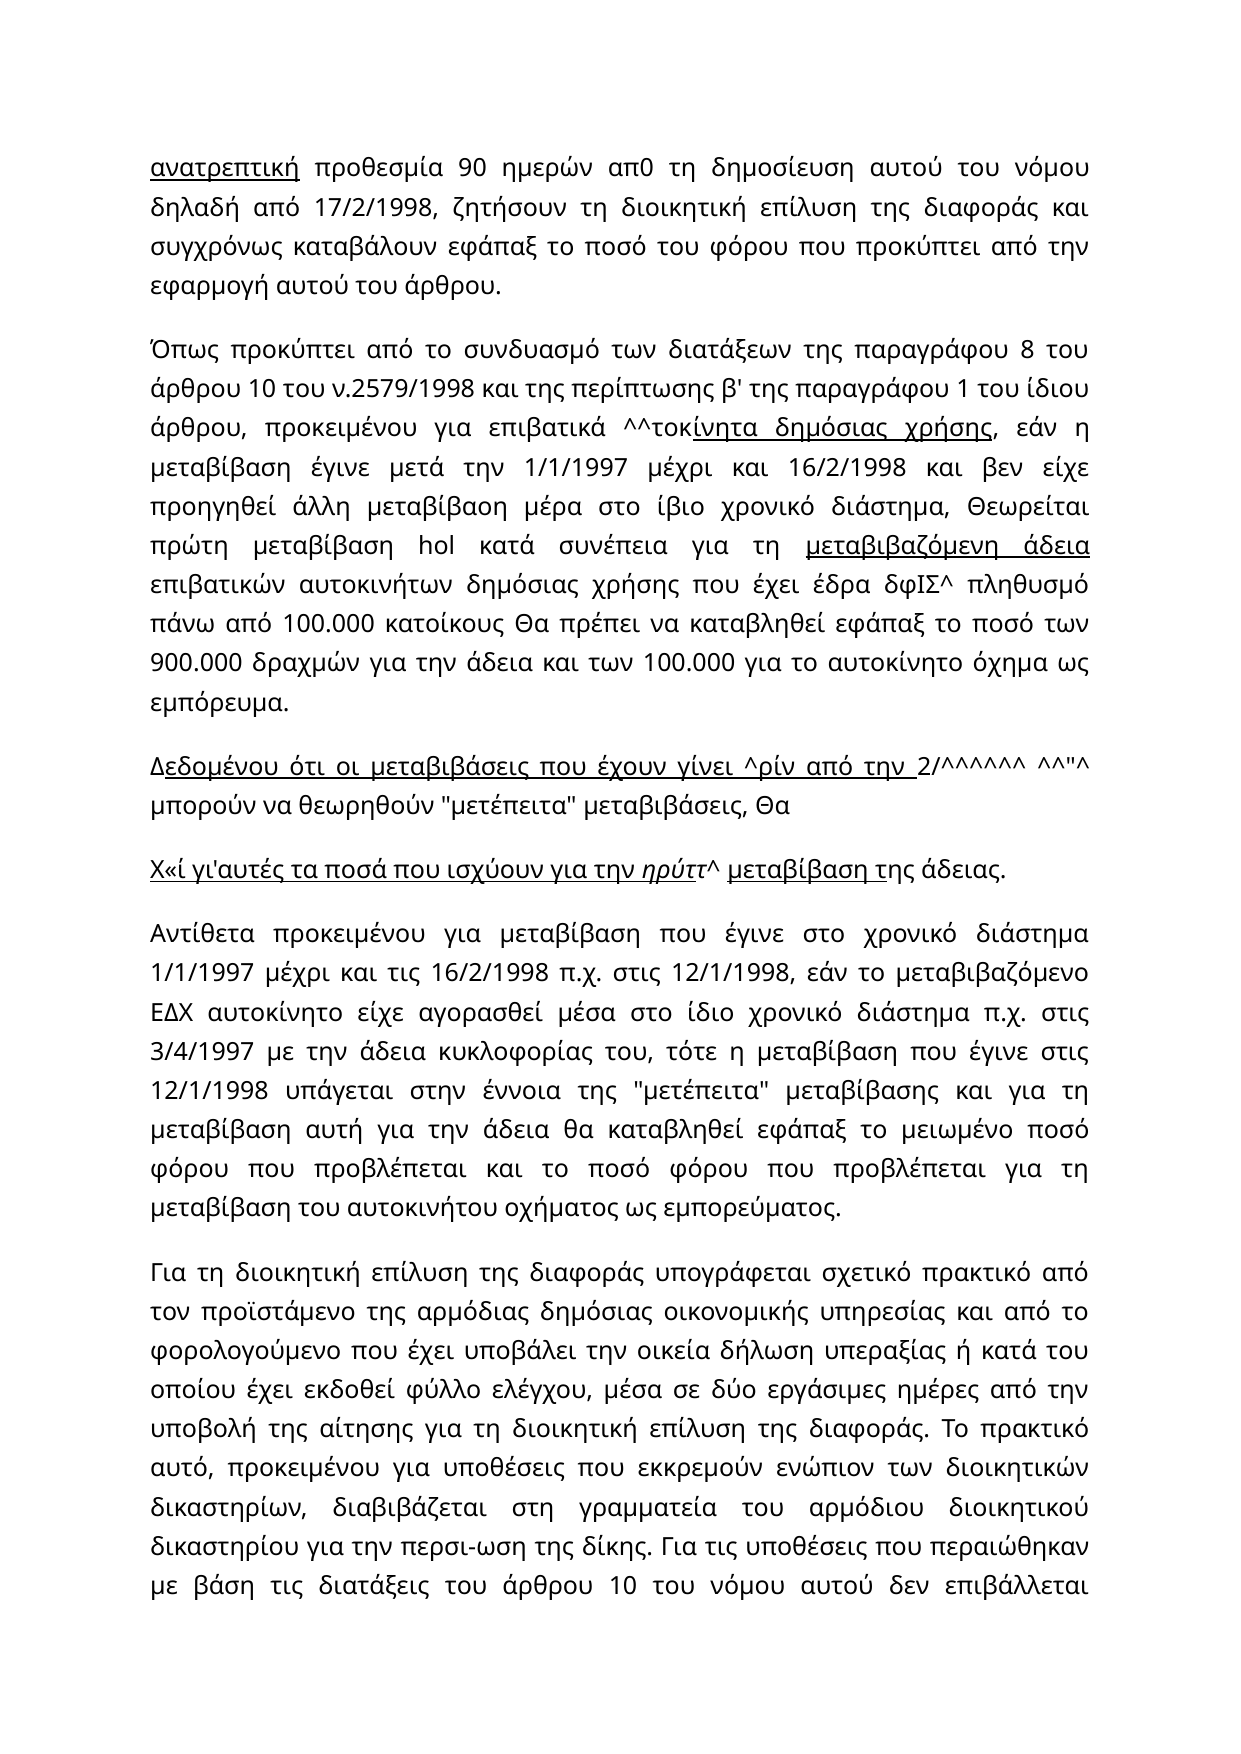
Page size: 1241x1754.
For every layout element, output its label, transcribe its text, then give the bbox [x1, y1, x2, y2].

text Χ«ί γι'αυτές τα ποσά που ισχύουν για την ηρύττ^ μεταβίβαση της άδειας. [150, 852, 1090, 886]
text Δεδομένου ότι οι μεταβιβάσεις που έχουν γίνει ^ρίν από την 2/^^^^^^ ^^"^ μπορούν να θεωρηθούν "μετέπειτα" μεταβιβάσεις, Θα [150, 748, 1090, 822]
text ανατρεπτική προθεσμία 90 ημερών απ0 τη δημοσίευση αυτού του νόμου δηλαδή από 17/2/1998, ζητήσουν τη διοικητική επίλυση της διαφοράς και συγχρόνως καταβάλουν εφάπαξ το ποσό του φόρου που προκύπτει από την εφαρμογή αυτού του άρθρου. [150, 150, 1090, 302]
text Αντίθετα προκειμένου για μεταβίβαση που έγινε στο χρονικό διάστημα 1/1/1997 μέχρι και τις 16/2/1998 π.χ. στις 12/1/1998, εάν το μεταβιβαζόμενο ΕΔΧ αυτοκίνητο είχε αγορασθεί μέσα στο ίδιο χρονικό διάστημα π.χ. στις 3/4/1997 με την άδεια κυκλοφορίας του, τότε η μεταβίβαση που έγινε στις 12/1/1998 υπάγεται στην έννοια της "μετέπειτα" μεταβίβασης και για τη μεταβίβαση αυτή για την άδεια θα καταβληθεί εφάπαξ το μειωμένο ποσό φόρου που προβλέπεται και το ποσό φόρου που προβλέπεται για τη μεταβίβαση του αυτοκινήτου οχήματος ως εμπορεύματος. [150, 916, 1090, 1224]
text Όπως προκύπτει από το συνδυασμό των διατάξεων της παραγράφου 8 του άρθρου 10 του ν.2579/1998 και της περίπτωσης β' της παραγράφου 1 του ίδιου άρθρου, προκειμένου για επιβατικά ^^τοκίνητα δημόσιας χρήσης, εάν η μεταβίβαση έγινε μετά την 1/1/1997 μέχρι και 16/2/1998 και βεν είχε προηγηθεί άλλη μεταβίβαοη μέρα στο ίβιο χρονικό διάστημα, Θεωρείται πρώτη μεταβίβαση hol κατά συνέπεια για τη μεταβιβαζόμενη άδεια επιβατικών αυτοκινήτων δημόσιας χρήσης που έχει έδρα δφΙΣ^ πληθυσμό πάνω από 100.000 κατοίκους Θα πρέπει να καταβληθεί εφάπαξ το ποσό των 900.000 δραχμών για την άδεια και των 100.000 για το αυτοκίνητο όχημα ως εμπόρευμα. [150, 332, 1090, 718]
text Για τη διοικητική επίλυση της διαφοράς υπογράφεται σχετικό πρακτικό από τον προϊστάμενο της αρμόδιας δημόσιας οικονομικής υπηρεσίας και από το φορολογούμενο που έχει υποβάλει την οικεία δήλωση υπεραξίας ή κατά του οποίου έχει εκδοθεί φύλλο ελέγχου, μέσα σε δύο εργάσιμες ημέρες από την υποβολή της αίτησης για τη διοικητική επίλυση της διαφοράς. Το πρακτικό αυτό, προκειμένου για υποθέσεις που εκκρεμούν ενώπιον των διοικητικών δικαστηρίων, διαβιβάζεται στη γραμματεία του αρμόδιου διοικητικού δικαστηρίου για την περσι-ωση της δίκης. Για τις υποθέσεις που περαιώθηκαν με βάση τις διατάξεις του άρθρου 10 του νόμου αυτού δεν επιβάλλεται [150, 1254, 1090, 1602]
